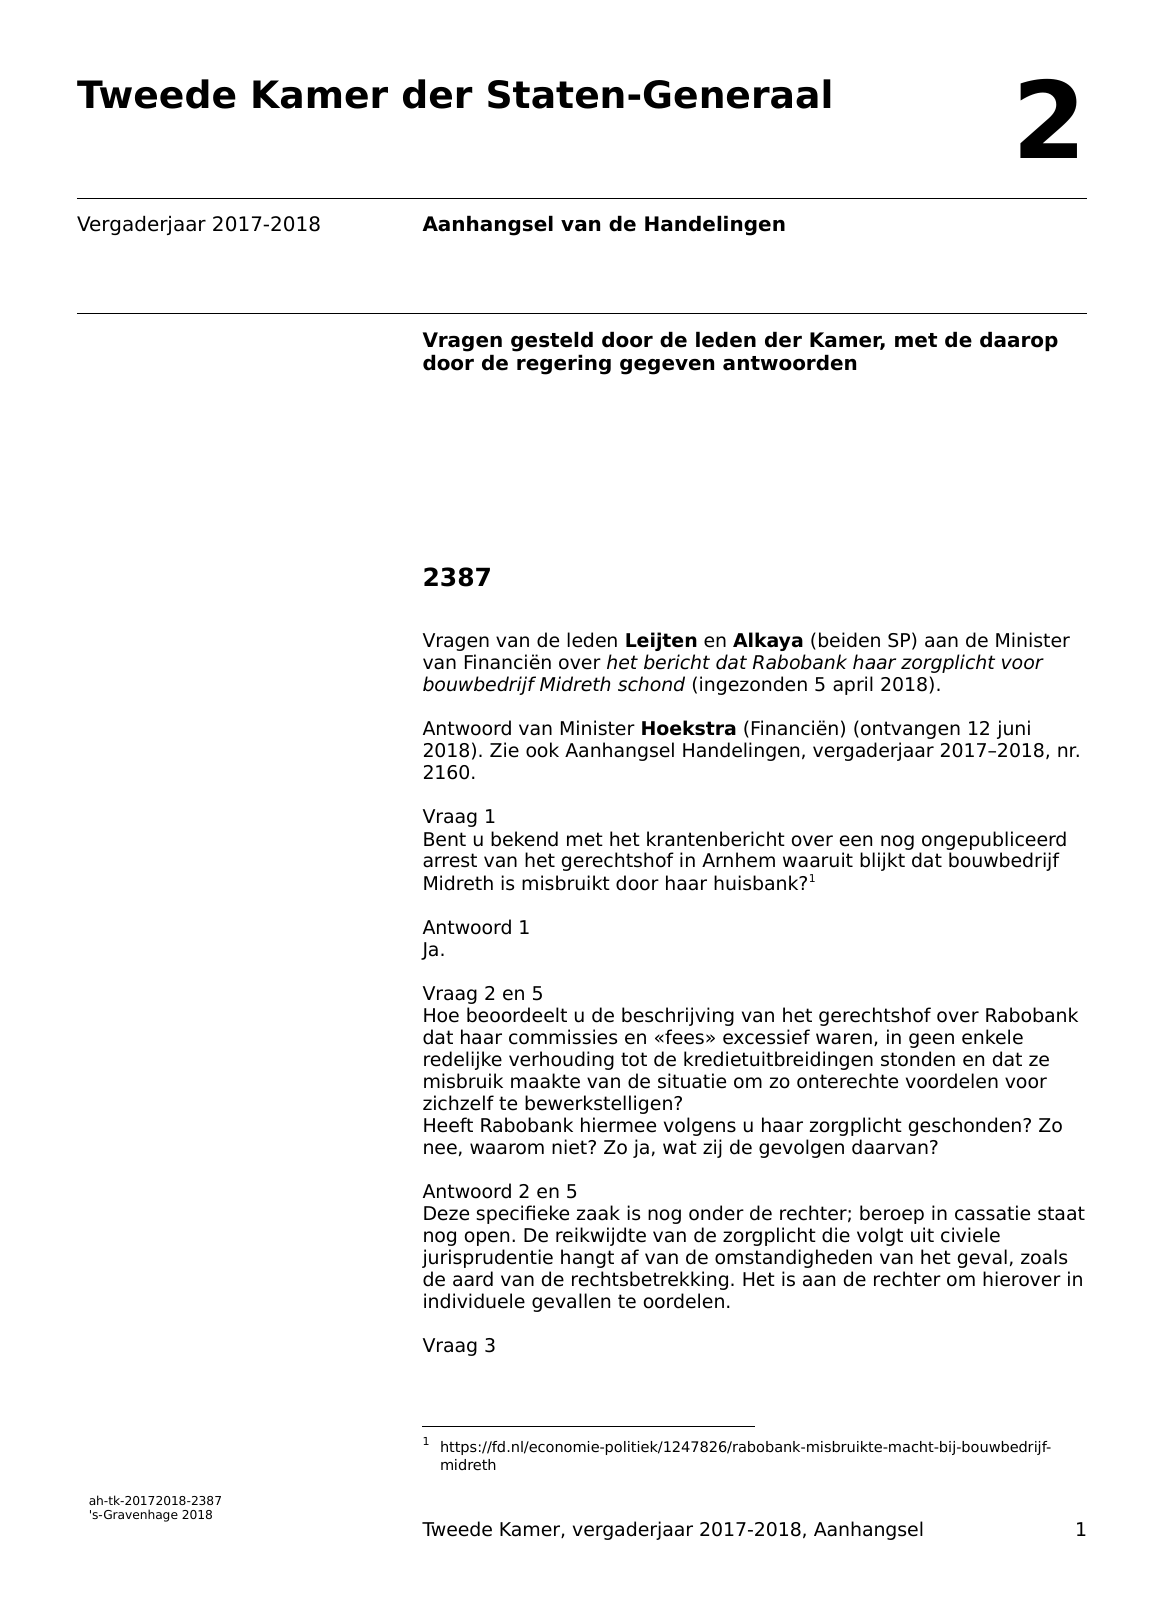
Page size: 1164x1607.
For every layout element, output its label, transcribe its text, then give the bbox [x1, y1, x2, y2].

table_header 2 [886, 59, 1087, 198]
text ah-tk-20172018-2387 [88, 1494, 323, 1508]
text Ja. [422, 938, 1087, 961]
table_cell Vergaderjaar 2017-2018 [77, 199, 422, 313]
text Hoe beoordeelt u de beschrijving van het gerechtshof over Rabobank dat haar commissies en «fees» excessief waren, in geen enkele redelijke verhouding tot de kredietuitbreidingen stonden en dat ze misbruik maakte van de situatie om zo onterechte voordelen voor zichzelf te bewerkstelligen? [422, 1005, 1087, 1114]
text Vraag 3 [422, 1335, 1087, 1357]
text Heeft Rabobank hiermee volgens u haar zorgplicht geschonden? Zo nee, waarom niet? Zo ja, wat zij de gevolgen daarvan? [422, 1114, 1087, 1158]
text Deze specifieke zaak is nog onder de rechter; beroep in cassatie staat nog open. De reikwijdte van de zorgplicht die volgt uit civiele jurisprudentie hangt af van de omstandigheden van het geval, zoals de aard van de rechtsbetrekking. Het is aan de rechter om hierover in individuele gevallen te oordelen. [422, 1203, 1087, 1313]
text Antwoord 1 [422, 917, 1087, 938]
text Antwoord van Minister Hoekstra (Financiën) (ontvangen 12 juni 2018). Zie ook Aanhangsel Handelingen, vergaderjaar 2017–2018, nr. 2160. [422, 718, 1087, 784]
text Vragen van de leden Leijten en Alkaya (beiden SP) aan de Minister van Financiën over het bericht dat Rabobank haar zorgplicht voor bouwbedrijf Midreth schond (ingezonden 5 april 2018). [422, 630, 1087, 696]
text Vraag 2 en 5 [422, 983, 1087, 1005]
text Bent u bekend met het krantenbericht over een nog ongepubliceerd arrest van het gerechtshof in Arnhem waaruit blijkt dat bouwbedrijf Midreth is misbruikt door haar huisbank? [422, 828, 1087, 894]
table_header Tweede Kamer der Staten-Generaal [77, 59, 886, 198]
text https://fd.nl/economie-politiek/1247826/rabobank-misbruikte-macht-bij-bouwbedrijf-midreth [422, 1435, 1087, 1474]
table_cell [77, 314, 422, 375]
text Antwoord 2 en 5 [422, 1181, 1087, 1203]
table_cell Aanhangsel van de Handelingen [422, 199, 1087, 313]
text 2387 [422, 563, 1087, 592]
text 's-Gravenhage 2018 [88, 1508, 323, 1522]
table_cell Vragen gesteld door de leden der Kamer, met de daarop door de regering gegeven antwoorden [422, 314, 1087, 375]
text Vraag 1 [422, 806, 1087, 828]
